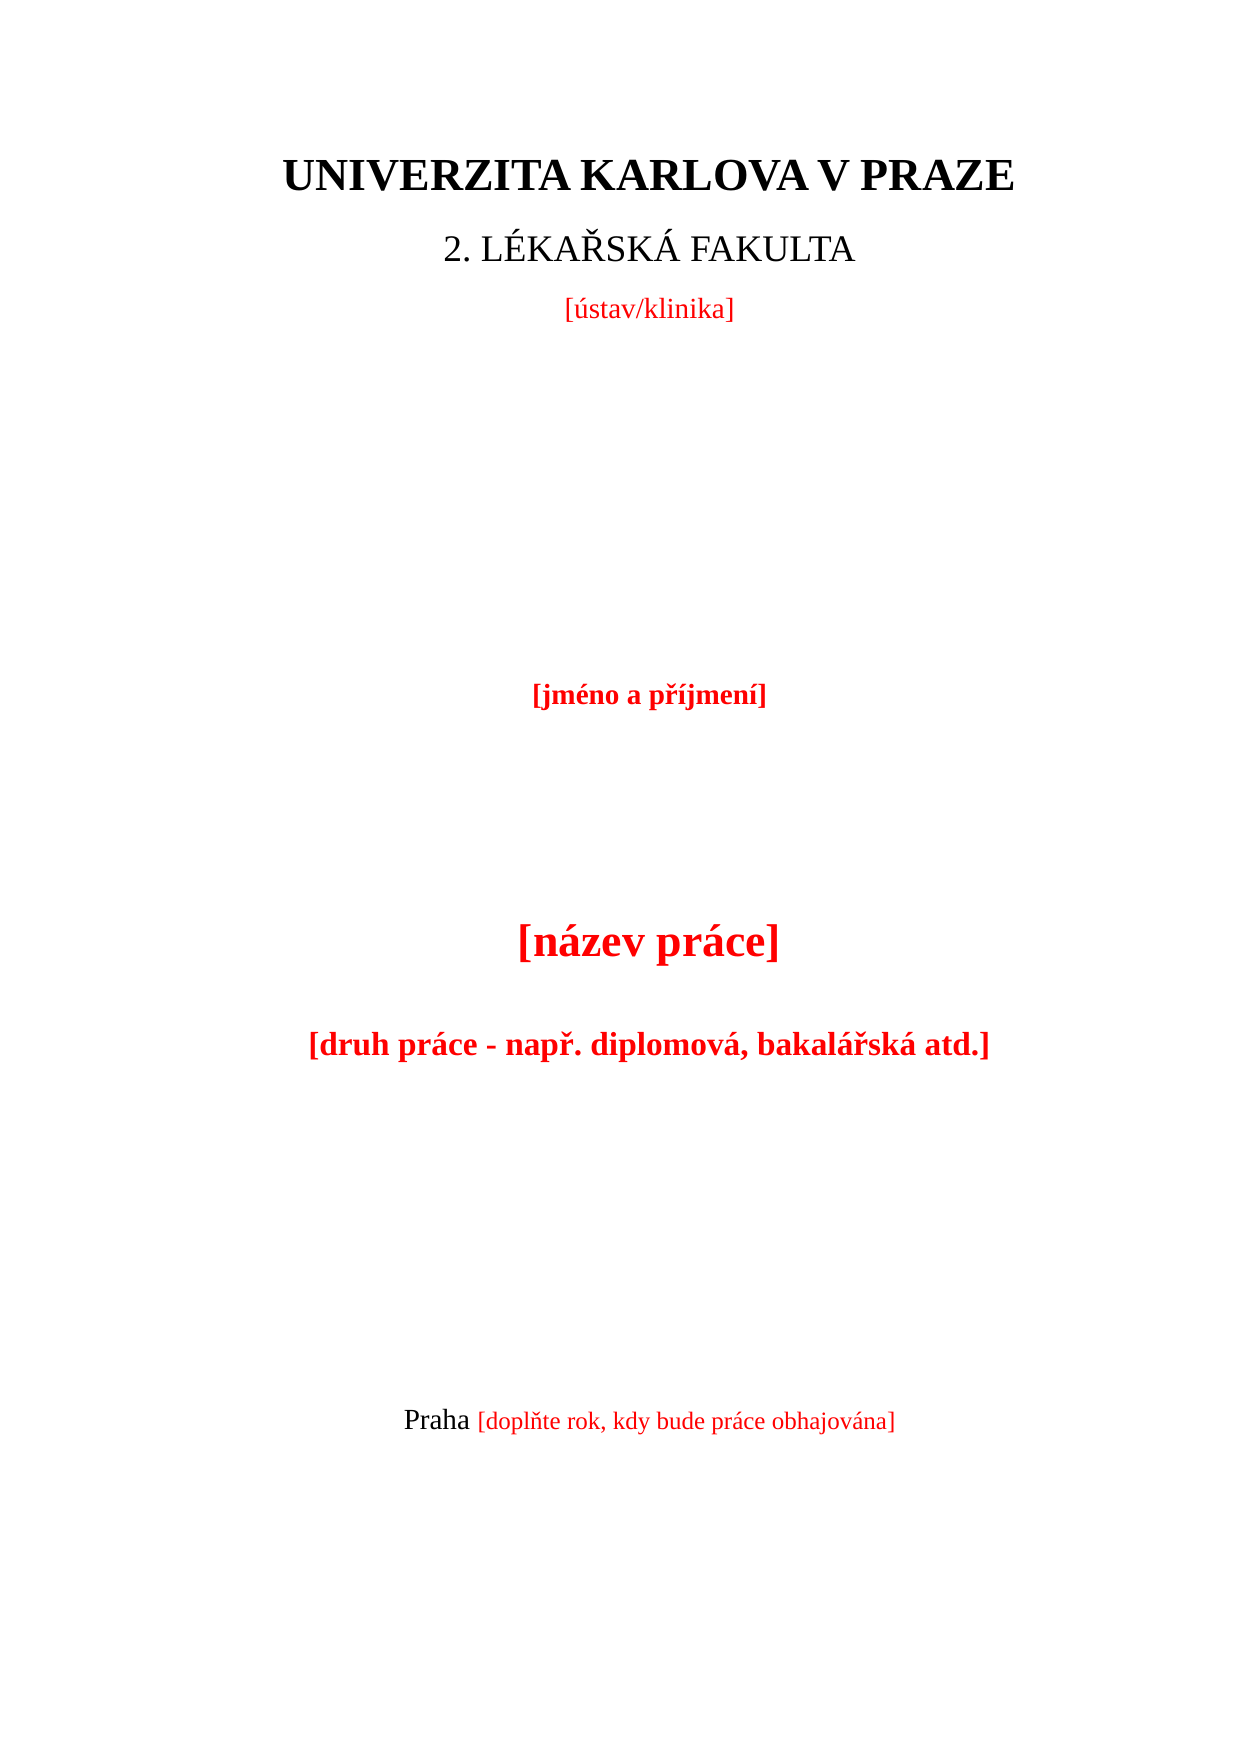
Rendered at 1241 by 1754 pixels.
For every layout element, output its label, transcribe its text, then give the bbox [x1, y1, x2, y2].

text [název práce] [206, 914, 1092, 966]
text [ústav/klinika] [206, 291, 1092, 325]
text Praha [doplňte rok, kdy bude práce obhajována] [206, 1402, 1092, 1436]
text [jméno a příjmení] [206, 677, 1092, 711]
text [druh práce - např. diplomová, bakalářská atd.] [206, 1024, 1092, 1062]
text UNIVERZITA KARLOVA V PRAZE [206, 148, 1092, 200]
text 2. LÉKAŘSKÁ FAKULTA [206, 227, 1092, 270]
